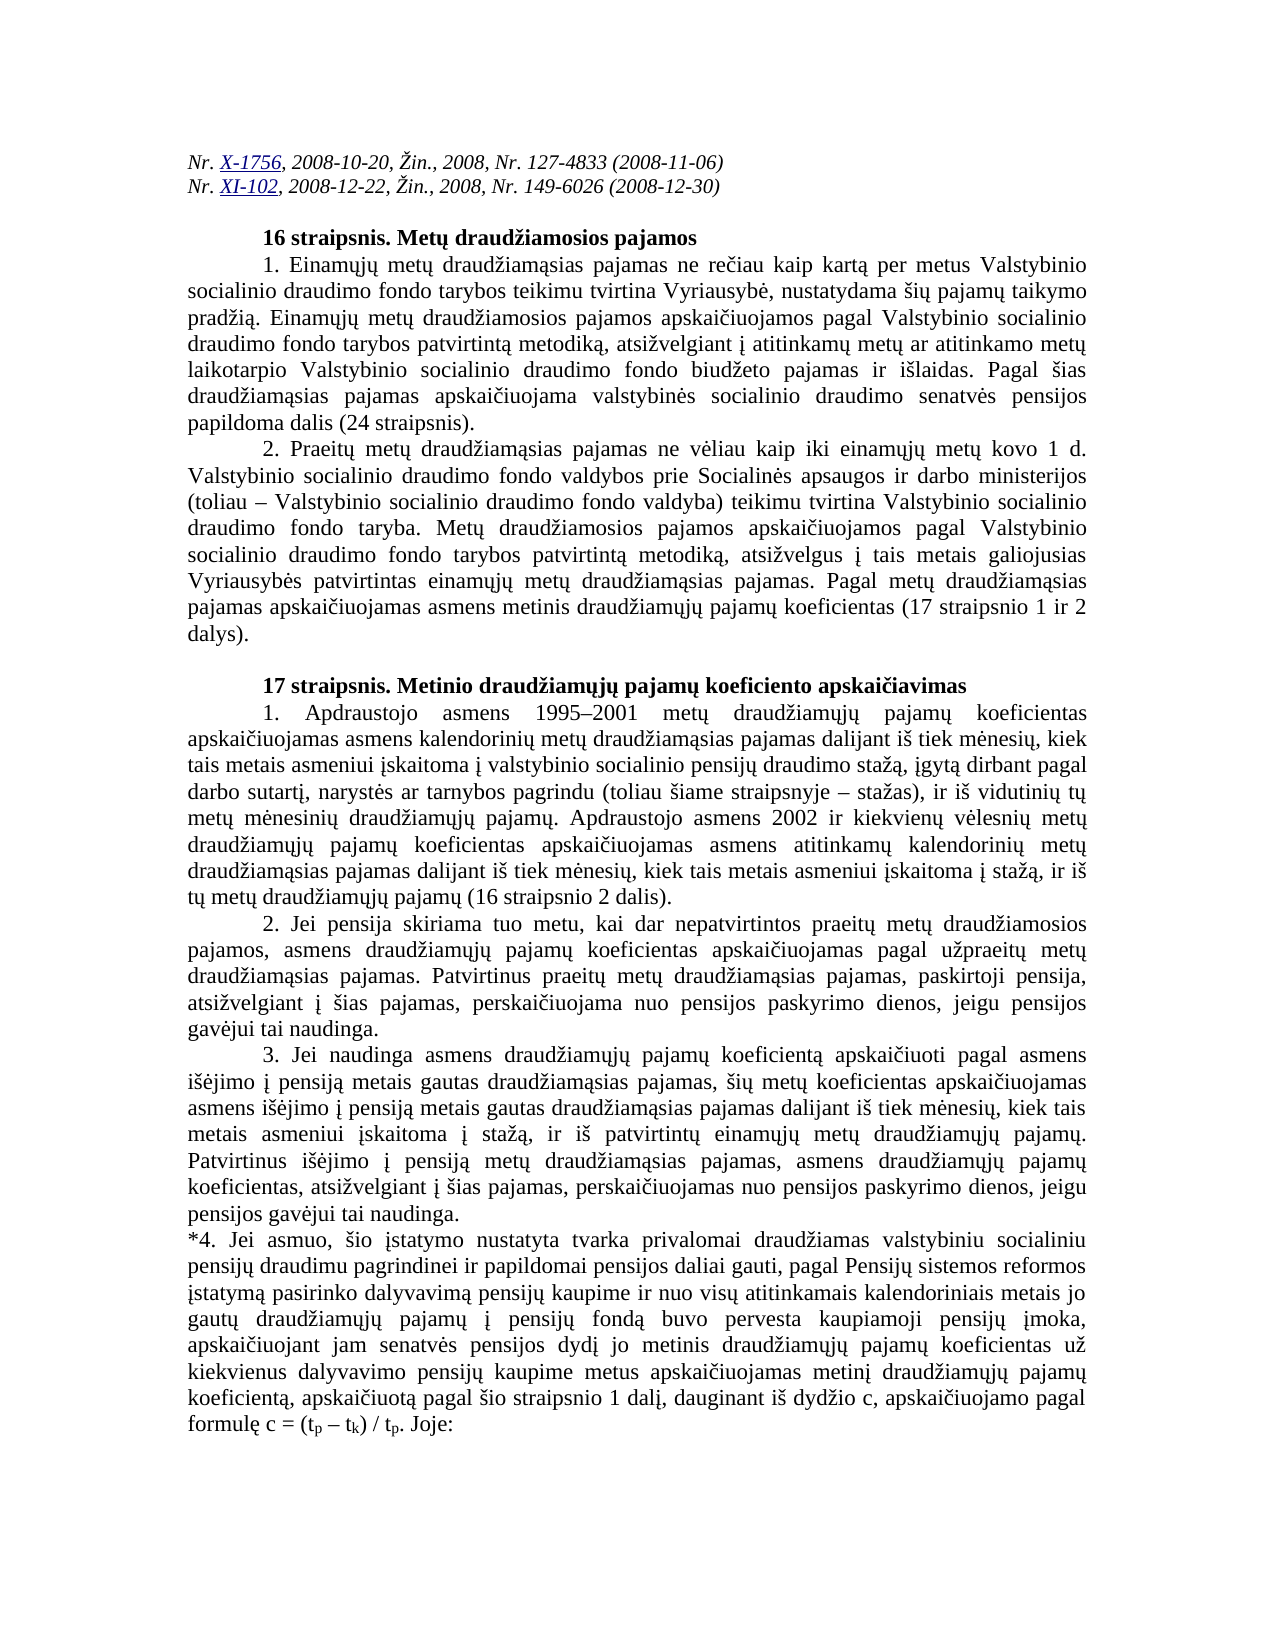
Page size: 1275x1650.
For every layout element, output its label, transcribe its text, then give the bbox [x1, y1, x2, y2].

text Nr. XI-102, 2008-12-22, Žin., 2008, Nr. 149-6026 (2008-12-30) [187, 174, 1087, 198]
text 1. Apdraustojo asmens 1995–2001 metų draudžiamųjų pajamų koeficientas apskaičiuojamas asmens kalendorinių metų draudžiamąsias pajamas dalijant iš tiek mėnesių, kiek tais metais asmeniui įskaitoma į valstybinio socialinio pensijų draudimo stažą, įgytą dirbant pagal darbo sutartį, narystės ar tarnybos pagrindu (toliau šiame straipsnyje – stažas), ir iš vidutinių tų metų mėnesinių draudžiamųjų pajamų. Apdraustojo asmens 2002 ir kiekvienų vėlesnių metų draudžiamųjų pajamų koeficientas apskaičiuojamas asmens atitinkamų kalendorinių metų draudžiamąsias pajamas dalijant iš tiek mėnesių, kiek tais metais asmeniui įskaitoma į stažą, ir iš tų metų draudžiamųjų pajamų (16 straipsnio 2 dalis). [187, 699, 1088, 910]
text 2. Praeitų metų draudžiamąsias pajamas ne vėliau kaip iki einamųjų metų kovo 1 d. Valstybinio socialinio draudimo fondo valdybos prie Socialinės apsaugos ir darbo ministerijos (toliau – Valstybinio socialinio draudimo fondo valdyba) teikimu tvirtina Valstybinio socialinio draudimo fondo taryba. Metų draudžiamosios pajamos apskaičiuojamos pagal Valstybinio socialinio draudimo fondo tarybos patvirtintą metodiką, atsižvelgus į tais metais galiojusias Vyriausybės patvirtintas einamųjų metų draudžiamąsias pajamas. Pagal metų draudžiamąsias pajamas apskaičiuojamas asmens metinis draudžiamųjų pajamų koeficientas (17 straipsnio 1 ir 2 dalys). [187, 435, 1088, 646]
text Nr. X-1756, 2008-10-20, Žin., 2008, Nr. 127-4833 (2008-11-06) [187, 150, 1088, 174]
text 16 straipsnis. Metų draudžiamosios pajamos [187, 224, 1088, 251]
text 17 straipsnis. Metinio draudžiamųjų pajamų koeficiento apskaičiavimas [187, 672, 1088, 699]
text 2. Jei pensija skiriama tuo metu, kai dar nepatvirtintos praeitų metų draudžiamosios pajamos, asmens draudžiamųjų pajamų koeficientas apskaičiuojamas pagal užpraeitų metų draudžiamąsias pajamas. Patvirtinus praeitų metų draudžiamąsias pajamas, paskirtoji pensija, atsižvelgiant į šias pajamas, perskaičiuojama nuo pensijos paskyrimo dienos, jeigu pensijos gavėjui tai naudinga. [187, 910, 1088, 1041]
text *4. Jei asmuo, šio įstatymo nustatyta tvarka privalomai draudžiamas valstybiniu socialiniu pensijų draudimu pagrindinei ir papildomai pensijos daliai gauti, pagal Pensijų sistemos reformos įstatymą pasirinko dalyvavimą pensijų kaupime ir nuo visų atitinkamais kalendoriniais metais jo gautų draudžiamųjų pajamų į pensijų fondą buvo pervesta kaupiamoji pensijų įmoka, apskaičiuojant jam senatvės pensijos dydį jo metinis draudžiamųjų pajamų koeficientas už kiekvienus dalyvavimo pensijų kaupime metus apskaičiuojamas metinį draudžiamųjų pajamų koeficientą, apskaičiuotą pagal šio straipsnio 1 dalį, dauginant iš dydžio c, apskaičiuojamo pagal formulę c = (tp – tk) / tp. Joje: [187, 1226, 1087, 1437]
text 1. Einamųjų metų draudžiamąsias pajamas ne rečiau kaip kartą per metus Valstybinio socialinio draudimo fondo tarybos teikimu tvirtina Vyriausybė, nustatydama šių pajamų taikymo pradžią. Einamųjų metų draudžiamosios pajamos apskaičiuojamos pagal Valstybinio socialinio draudimo fondo tarybos patvirtintą metodiką, atsižvelgiant į atitinkamų metų ar atitinkamo metų laikotarpio Valstybinio socialinio draudimo fondo biudžeto pajamas ir išlaidas. Pagal šias draudžiamąsias pajamas apskaičiuojama valstybinės socialinio draudimo senatvės pensijos papildoma dalis (24 straipsnis). [187, 251, 1088, 435]
text 3. Jei naudinga asmens draudžiamųjų pajamų koeficientą apskaičiuoti pagal asmens išėjimo į pensiją metais gautas draudžiamąsias pajamas, šių metų koeficientas apskaičiuojamas asmens išėjimo į pensiją metais gautas draudžiamąsias pajamas dalijant iš tiek mėnesių, kiek tais metais asmeniui įskaitoma į stažą, ir iš patvirtintų einamųjų metų draudžiamųjų pajamų. Patvirtinus išėjimo į pensiją metų draudžiamąsias pajamas, asmens draudžiamųjų pajamų koeficientas, atsižvelgiant į šias pajamas, perskaičiuojamas nuo pensijos paskyrimo dienos, jeigu pensijos gavėjui tai naudinga. [187, 1041, 1088, 1226]
